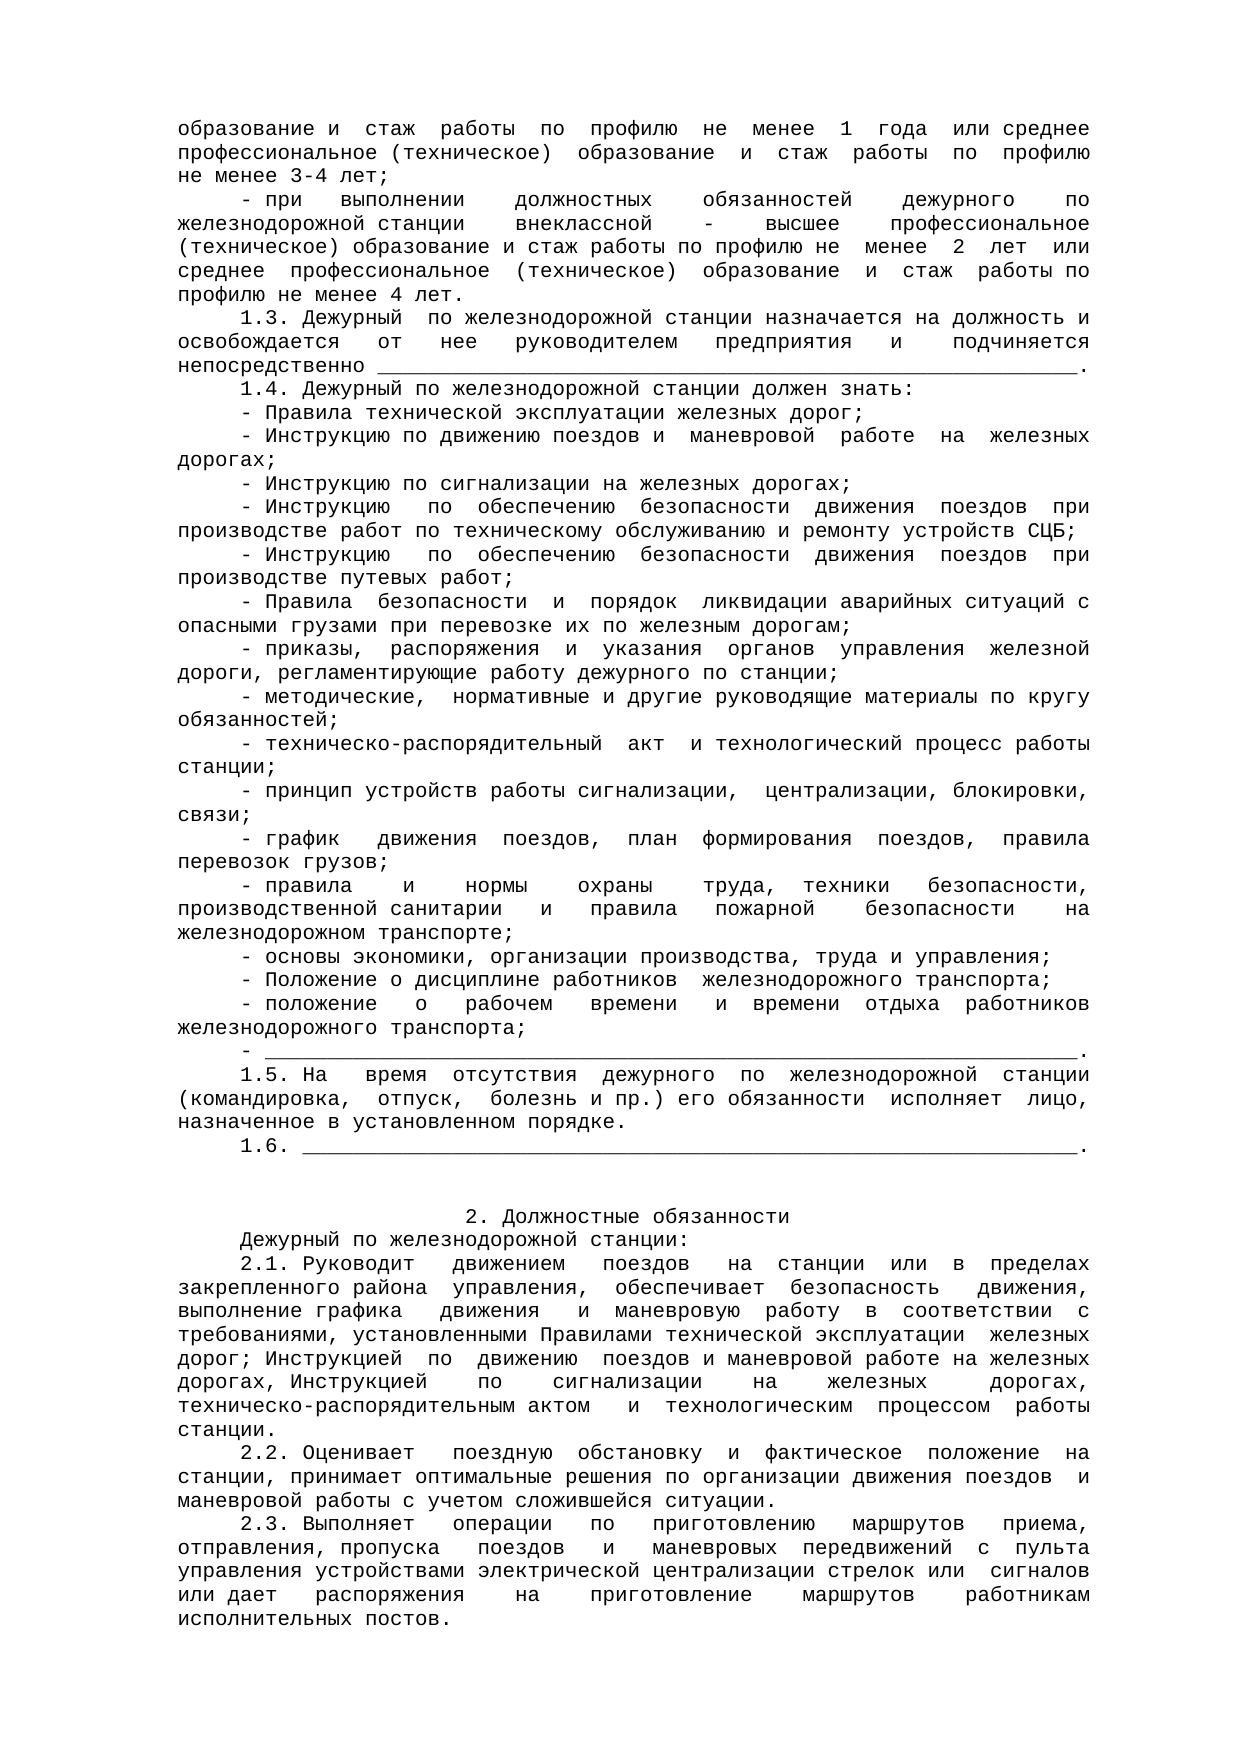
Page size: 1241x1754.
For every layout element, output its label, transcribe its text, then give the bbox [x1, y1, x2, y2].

text отправления, пропуска поездов и маневровых передвижений с пульта [177, 1537, 1152, 1561]
text 1.6. ______________________________________________________________. [177, 1135, 1152, 1158]
text дорог; Инструкцией по движению поездов и маневровой работе на железных [177, 1348, 1152, 1371]
text закрепленного района управления, обеспечивает безопасность движения, [177, 1277, 1152, 1300]
text опасными грузами при перевозке их по железным дорогам; [177, 615, 1152, 638]
text образование и стаж работы по профилю не менее 1 года или среднее [177, 118, 1152, 142]
text - _________________________________________________________________. [177, 1040, 1152, 1064]
text Дежурный по железнодорожной станции: [177, 1229, 1152, 1253]
text 1.5. На время отсутствия дежурного по железнодорожной станции [177, 1064, 1152, 1088]
text - при выполнении должностных обязанностей дежурного по [177, 189, 1152, 213]
text - Правила безопасности и порядок ликвидации аварийных ситуаций с [177, 591, 1152, 615]
text производстве работ по техническому обслуживанию и ремонту устройств СЦБ; [177, 520, 1152, 544]
text или дает распоряжения на приготовление маршрутов работникам [177, 1584, 1152, 1608]
text - методические, нормативные и другие руководящие материалы по кругу [177, 686, 1152, 709]
text профилю не менее 4 лет. [177, 284, 1152, 307]
text станции. [177, 1419, 1152, 1442]
text - Положение о дисциплине работников железнодорожного транспорта; [177, 969, 1152, 993]
text железнодорожной станции внеклассной - высшее профессиональное [177, 213, 1152, 236]
text 2. Должностные обязанности [177, 1206, 1152, 1229]
text - правила и нормы охраны труда, техники безопасности, [177, 875, 1152, 898]
text непосредственно ________________________________________________________. [177, 354, 1152, 378]
text назначенное в установленном порядке. [177, 1111, 1152, 1135]
text 2.3. Выполняет операции по приготовлению маршрутов приема, [177, 1513, 1152, 1537]
text среднее профессиональное (техническое) образование и стаж работы по [177, 260, 1152, 284]
text маневровой работы с учетом сложившейся ситуации. [177, 1489, 1152, 1513]
text связи; [177, 804, 1152, 827]
text 1.4. Дежурный по железнодорожной станции должен знать: [177, 378, 1152, 402]
text освобождается от нее руководителем предприятия и подчиняется [177, 331, 1152, 354]
text - Инструкцию по сигнализации на железных дорогах; [177, 473, 1152, 496]
text станции; [177, 757, 1152, 780]
text перевозок грузов; [177, 851, 1152, 875]
text 2.2. Оценивает поездную обстановку и фактическое положение на [177, 1442, 1152, 1466]
text 2.1. Руководит движением поездов на станции или в пределах [177, 1253, 1152, 1277]
text требованиями, установленными Правилами технической эксплуатации железных [177, 1324, 1152, 1348]
text железнодорожного транспорта; [177, 1017, 1152, 1040]
text - Инструкцию по обеспечению безопасности движения поездов при [177, 496, 1152, 520]
text производстве путевых работ; [177, 567, 1152, 591]
text (техническое) образование и стаж работы по профилю не менее 2 лет или [177, 236, 1152, 260]
text дорогах; [177, 449, 1152, 473]
text обязанностей; [177, 709, 1152, 733]
text дороги, регламентирующие работу дежурного по станции; [177, 662, 1152, 686]
text (командировка, отпуск, болезнь и пр.) его обязанности исполняет лицо, [177, 1088, 1152, 1111]
text станции, принимает оптимальные решения по организации движения поездов и [177, 1466, 1152, 1489]
text - Инструкцию по обеспечению безопасности движения поездов при [177, 544, 1152, 567]
text - график движения поездов, план формирования поездов, правила [177, 827, 1152, 851]
text - приказы, распоряжения и указания органов управления железной [177, 638, 1152, 662]
text - Правила технической эксплуатации железных дорог; [177, 402, 1152, 426]
text производственной санитарии и правила пожарной безопасности на [177, 898, 1152, 922]
text - положение о рабочем времени и времени отдыха работников [177, 993, 1152, 1017]
text дорогах, Инструкцией по сигнализации на железных дорогах, [177, 1371, 1152, 1395]
text - техническо-распорядительный акт и технологический процесс работы [177, 733, 1152, 757]
text исполнительных постов. [177, 1608, 1152, 1631]
text 1.3. Дежурный по железнодорожной станции назначается на должность и [177, 307, 1152, 331]
text - основы экономики, организации производства, труда и управления; [177, 946, 1152, 969]
text выполнение графика движения и маневровую работу в соответствии с [177, 1300, 1152, 1324]
text железнодорожном транспорте; [177, 922, 1152, 946]
text профессиональное (техническое) образование и стаж работы по профилю [177, 142, 1152, 165]
text не менее 3-4 лет; [177, 165, 1152, 189]
text - принцип устройств работы сигнализации, централизации, блокировки, [177, 780, 1152, 804]
text техническо-распорядительным актом и технологическим процессом работы [177, 1395, 1152, 1419]
text - Инструкцию по движению поездов и маневровой работе на железных [177, 426, 1152, 449]
text управления устройствами электрической централизации стрелок или сигналов [177, 1561, 1152, 1584]
